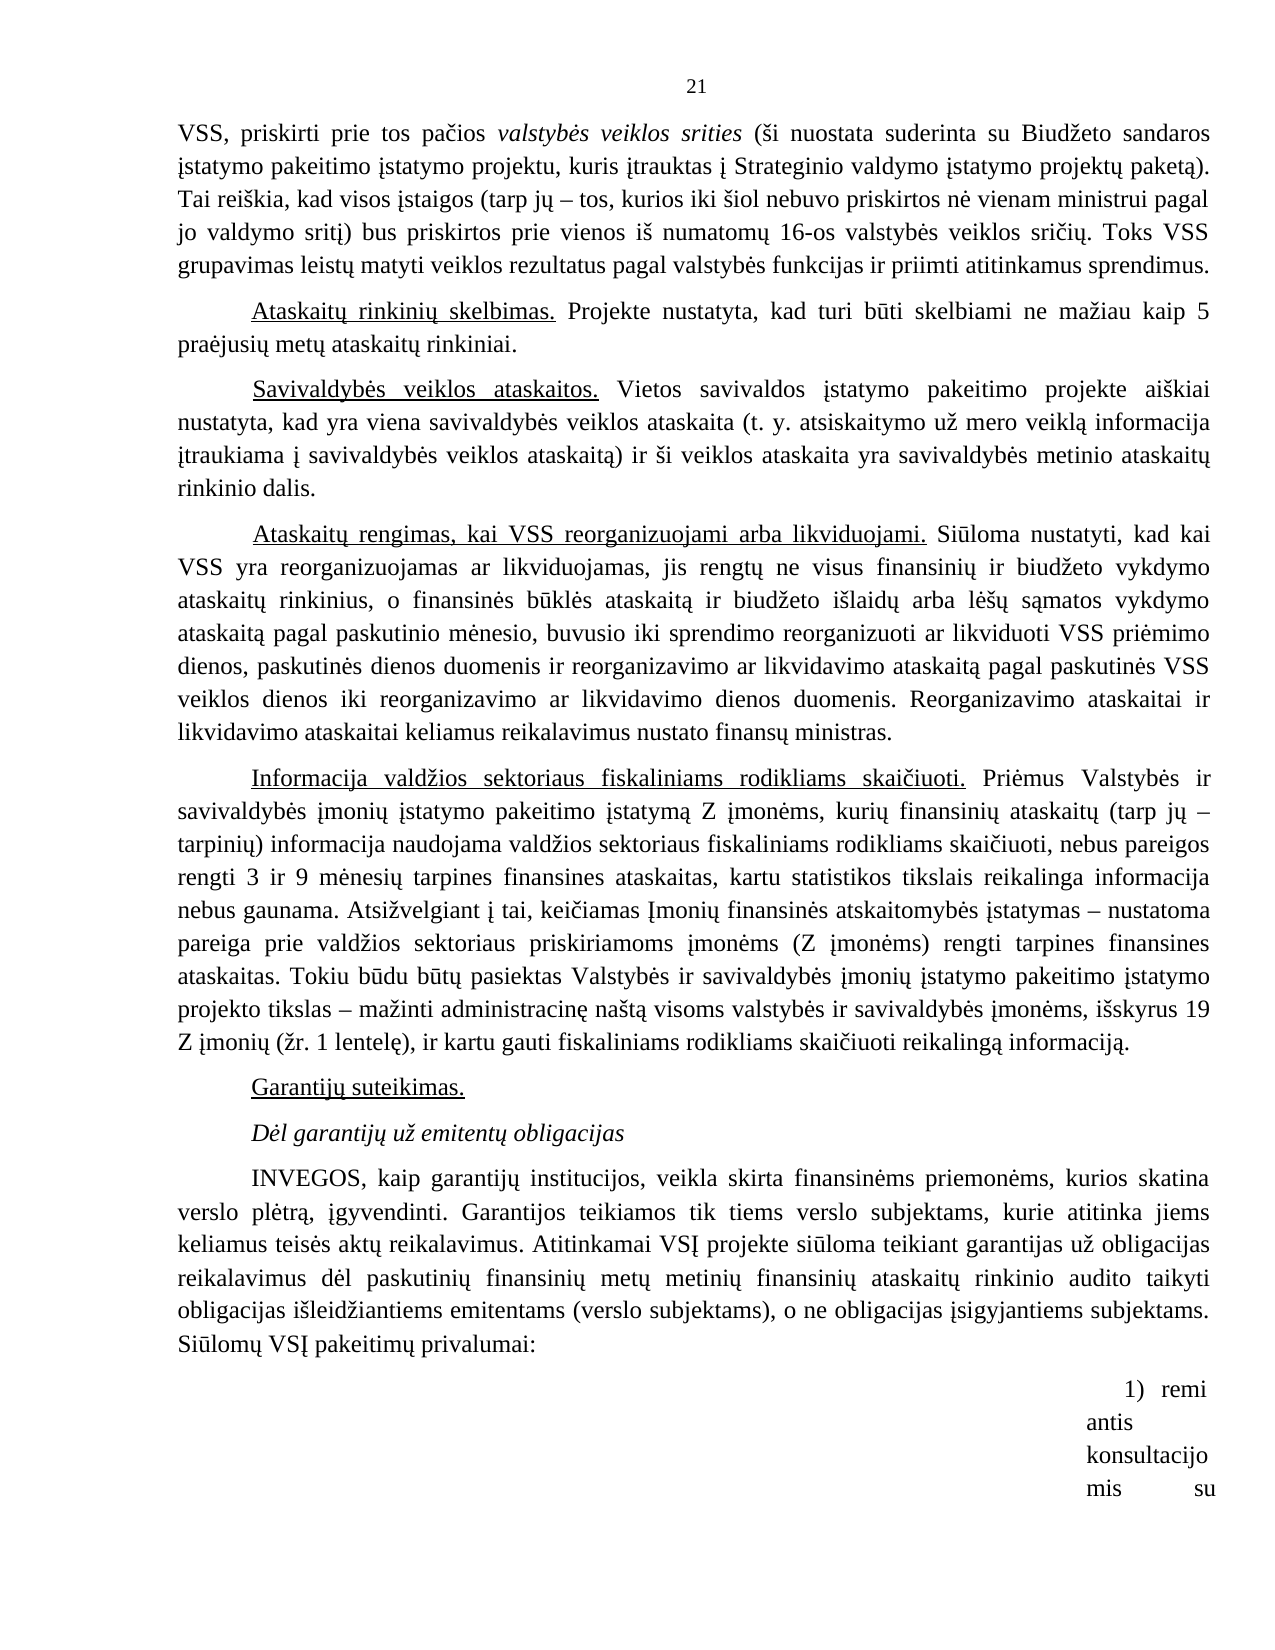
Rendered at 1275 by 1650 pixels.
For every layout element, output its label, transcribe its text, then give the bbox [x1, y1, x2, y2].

list remiantis konsultacijomis su [1048, 1374, 1216, 1502]
list Informacija valdžios sektoriaus fiskaliniams rodikliams skaičiuoti. Priėmus Valstybės ir savivaldybės įmonių įstatymo pakeitimo įstatymą Z įmonėms, kurių finansinių ataskaitų (tarp jų – tarpinių) informacija naudojama valdžios sektoriaus fiskaliniams rodikliams skaičiuoti, nebus pareigos rengti 3 ir 9 mėnesių tarpines finansines ataskaitas, kartu statistikos tikslais reikalinga informacija nebus gaunama. Atsižvelgiant į tai, keičiamas Įmonių finansinės atskaitomybės įstatymas – nustatoma pareiga prie valdžios sektoriaus priskiriamoms įmonėms (Z įmonėms) rengti tarpines finansines ataskaitas. Tokiu būdu būtų pasiektas Valstybės ir savivaldybės įmonių įstatymo pakeitimo įstatymo projekto tikslas – mažinti administracinę naštą visoms valstybės ir savivaldybės įmonėms, išskyrus 19 Z įmonių (žr. 1 lentelę), ir kartu gauti fiskaliniams rodikliams skaičiuoti reikalingą informaciją. [177, 763, 1211, 1056]
list Ataskaitų rinkinių skelbimas. Projekte nustatyta, kad turi būti skelbiami ne mažiau kaip 5 praėjusių metų ataskaitų rinkiniai. [177, 296, 1211, 357]
text Savivaldybės veiklos ataskaitos. Vietos savivaldos įstatymo pakeitimo projekte aiškiai nustatyta, kad yra viena savivaldybės veiklos ataskaita (t. y. atsiskaitymo už mero veiklą informacija įtraukiama į savivaldybės veiklos ataskaitą) ir ši veiklos ataskaita yra savivaldybės metinio ataskaitų rinkinio dalis. [177, 374, 1211, 502]
list VSS, priskirti prie tos pačios valstybės veiklos srities (ši nuostata suderinta su Biudžeto sandaros įstatymo pakeitimo įstatymo projektu, kuris įtrauktas į Strateginio valdymo įstatymo projektų paketą). Tai reiškia, kad visos įstaigos (tarp jų – tos, kurios iki šiol nebuvo priskirtos nė vienam ministrui pagal jo valdymo sritį) bus priskirtos prie vienos iš numatomų 16-os valstybės veiklos sričių. Toks VSS grupavimas leistų matyti veiklos rezultatus pagal valstybės funkcijas ir priimti atitinkamus sprendimus. [177, 118, 1211, 279]
list Dėl garantijų už emitentų obligacijas [177, 1118, 1211, 1147]
list Garantijų suteikimas. [177, 1072, 1211, 1101]
text Ataskaitų rengimas, kai VSS reorganizuojami arba likviduojami. Siūloma nustatyti, kad kai VSS yra reorganizuojamas ar likviduojamas, jis rengtų ne visus finansinių ir biudžeto vykdymo ataskaitų rinkinius, o finansinės būklės ataskaitą ir biudžeto išlaidų arba lėšų sąmatos vykdymo ataskaitą pagal paskutinio mėnesio, buvusio iki sprendimo reorganizuoti ar likviduoti VSS priėmimo dienos, paskutinės dienos duomenis ir reorganizavimo ar likvidavimo ataskaitą pagal paskutinės VSS veiklos dienos iki reorganizavimo ar likvidavimo dienos duomenis. Reorganizavimo ataskaitai ir likvidavimo ataskaitai keliamus reikalavimus nustato finansų ministras. [177, 519, 1211, 746]
list INVEGOS, kaip garantijų institucijos, veikla skirta finansinėms priemonėms, kurios skatina verslo plėtrą, įgyvendinti. Garantijos teikiamos tik tiems verslo subjektams, kurie atitinka jiems keliamus teisės aktų reikalavimus. Atitinkamai VSĮ projekte siūloma teikiant garantijas už obligacijas reikalavimus dėl paskutinių finansinių metų metinių finansinių ataskaitų rinkinio audito taikyti obligacijas išleidžiantiems emitentams (verslo subjektams), o ne obligacijas įsigyjantiems subjektams. Siūlomų VSĮ pakeitimų privalumai: [177, 1163, 1211, 1357]
